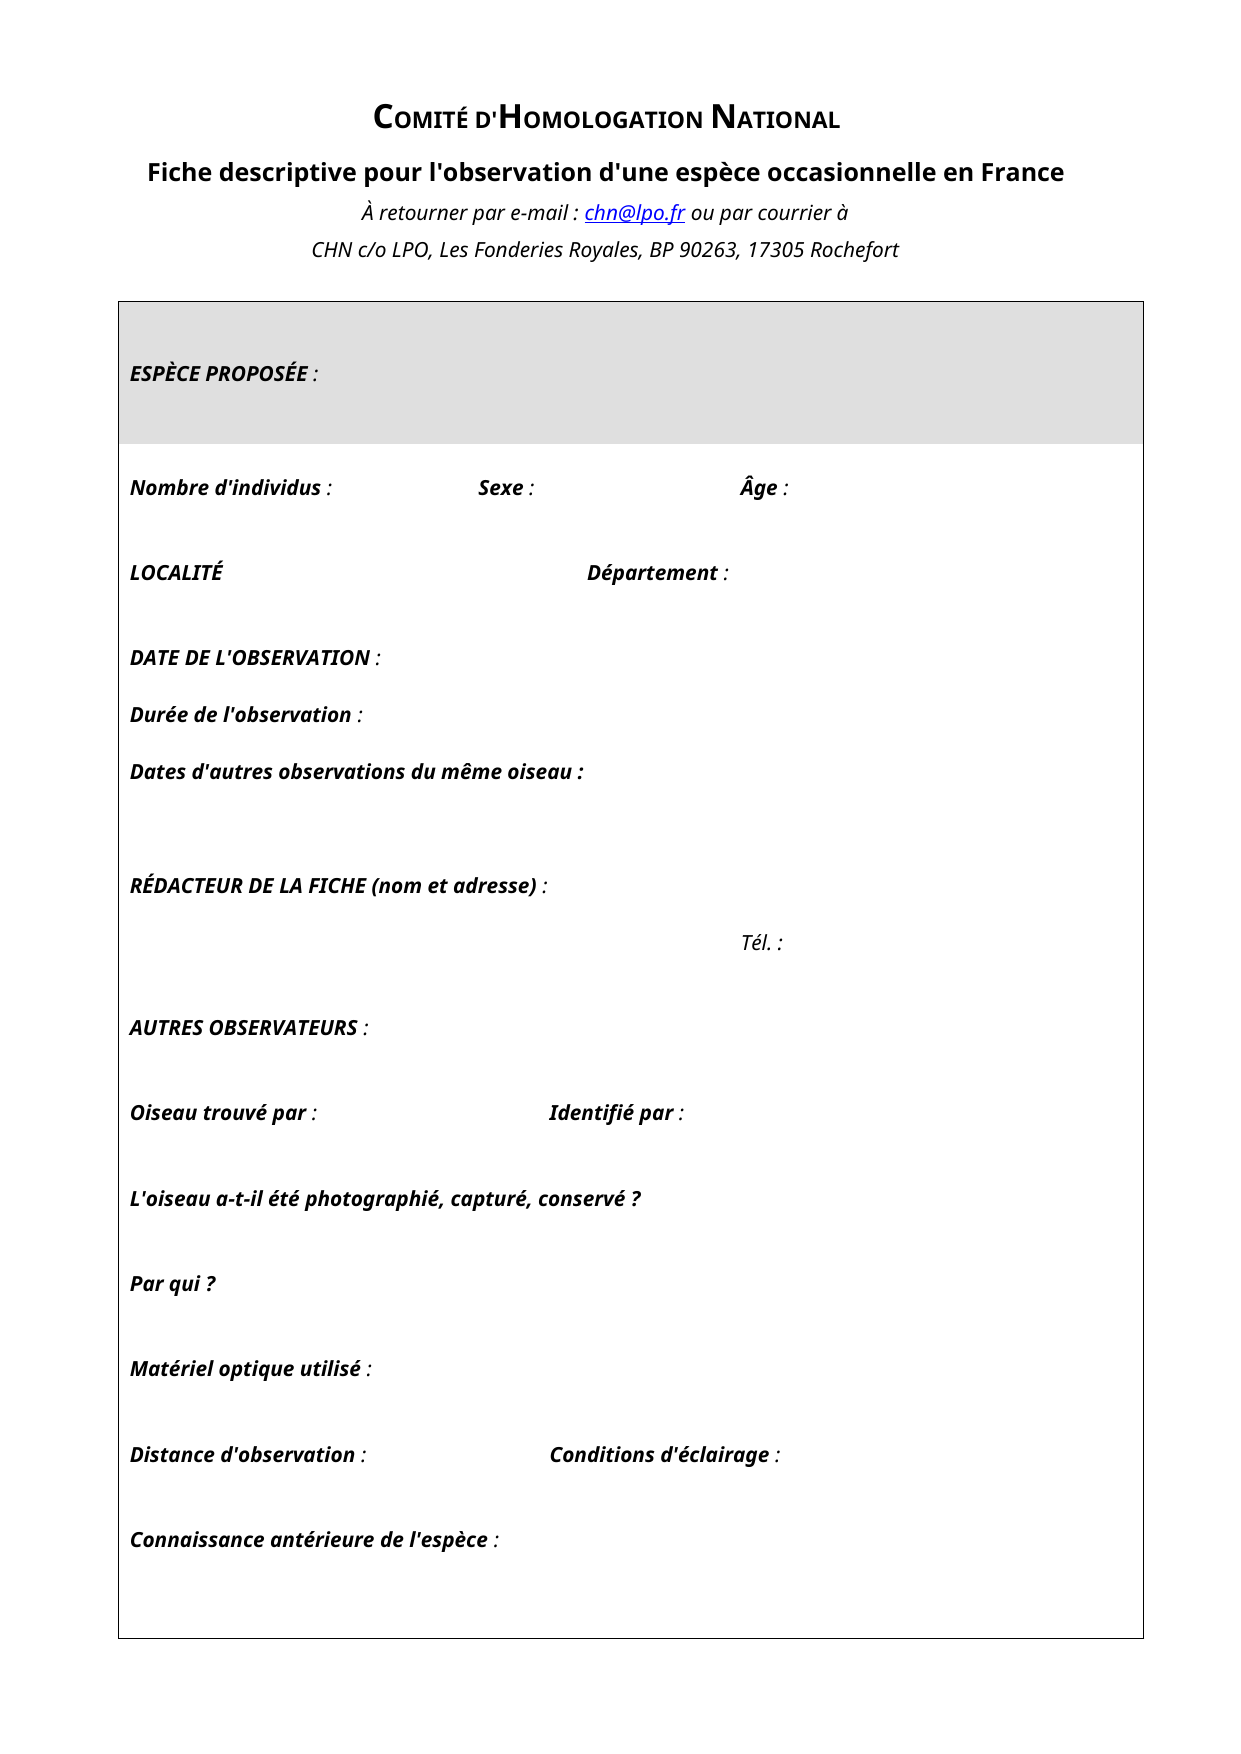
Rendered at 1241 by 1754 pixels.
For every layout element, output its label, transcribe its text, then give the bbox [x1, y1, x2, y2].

text L'oiseau a-t-il été photographié, capturé, conservé ? [119, 1183, 1143, 1212]
text Fiche descriptive pour l'observation d'une espèce occasionnelle en France [118, 139, 1094, 189]
text Tél. : [119, 927, 1143, 956]
text Par qui ? [119, 1268, 1143, 1297]
text Connaissance antérieure de l'espèce : [119, 1524, 1143, 1553]
text Distance d'observation : Conditions d'éclairage : [119, 1439, 1143, 1468]
text COMITÉ D'HOMOLOGATION NATIONAL [118, 89, 1094, 139]
text AUTRES OBSERVATEURS : [119, 1012, 1143, 1042]
text À retourner par e-mail : chn@lpo.fr ou par courrier à [118, 189, 1094, 226]
text RÉDACTEUR DE LA FICHE (nom et adresse) : [119, 870, 1143, 899]
text Nombre d'individus : Sexe : Âge : [119, 472, 1143, 501]
text Dates d'autres observations du même oiseau : [119, 756, 1143, 786]
text ESPÈCE PROPOSÉE : [119, 358, 1143, 386]
text CHN c/o LPO, Les Fonderies Royales, BP 90263, 17305 Rochefort [118, 226, 1094, 264]
text LOCALITÉ Département : [119, 557, 1143, 587]
text Durée de l'observation : [119, 699, 1143, 729]
text Matériel optique utilisé : [119, 1353, 1143, 1383]
text DATE DE L'OBSERVATION : [119, 642, 1143, 672]
text Oiseau trouvé par : Identifié par : [119, 1097, 1143, 1127]
